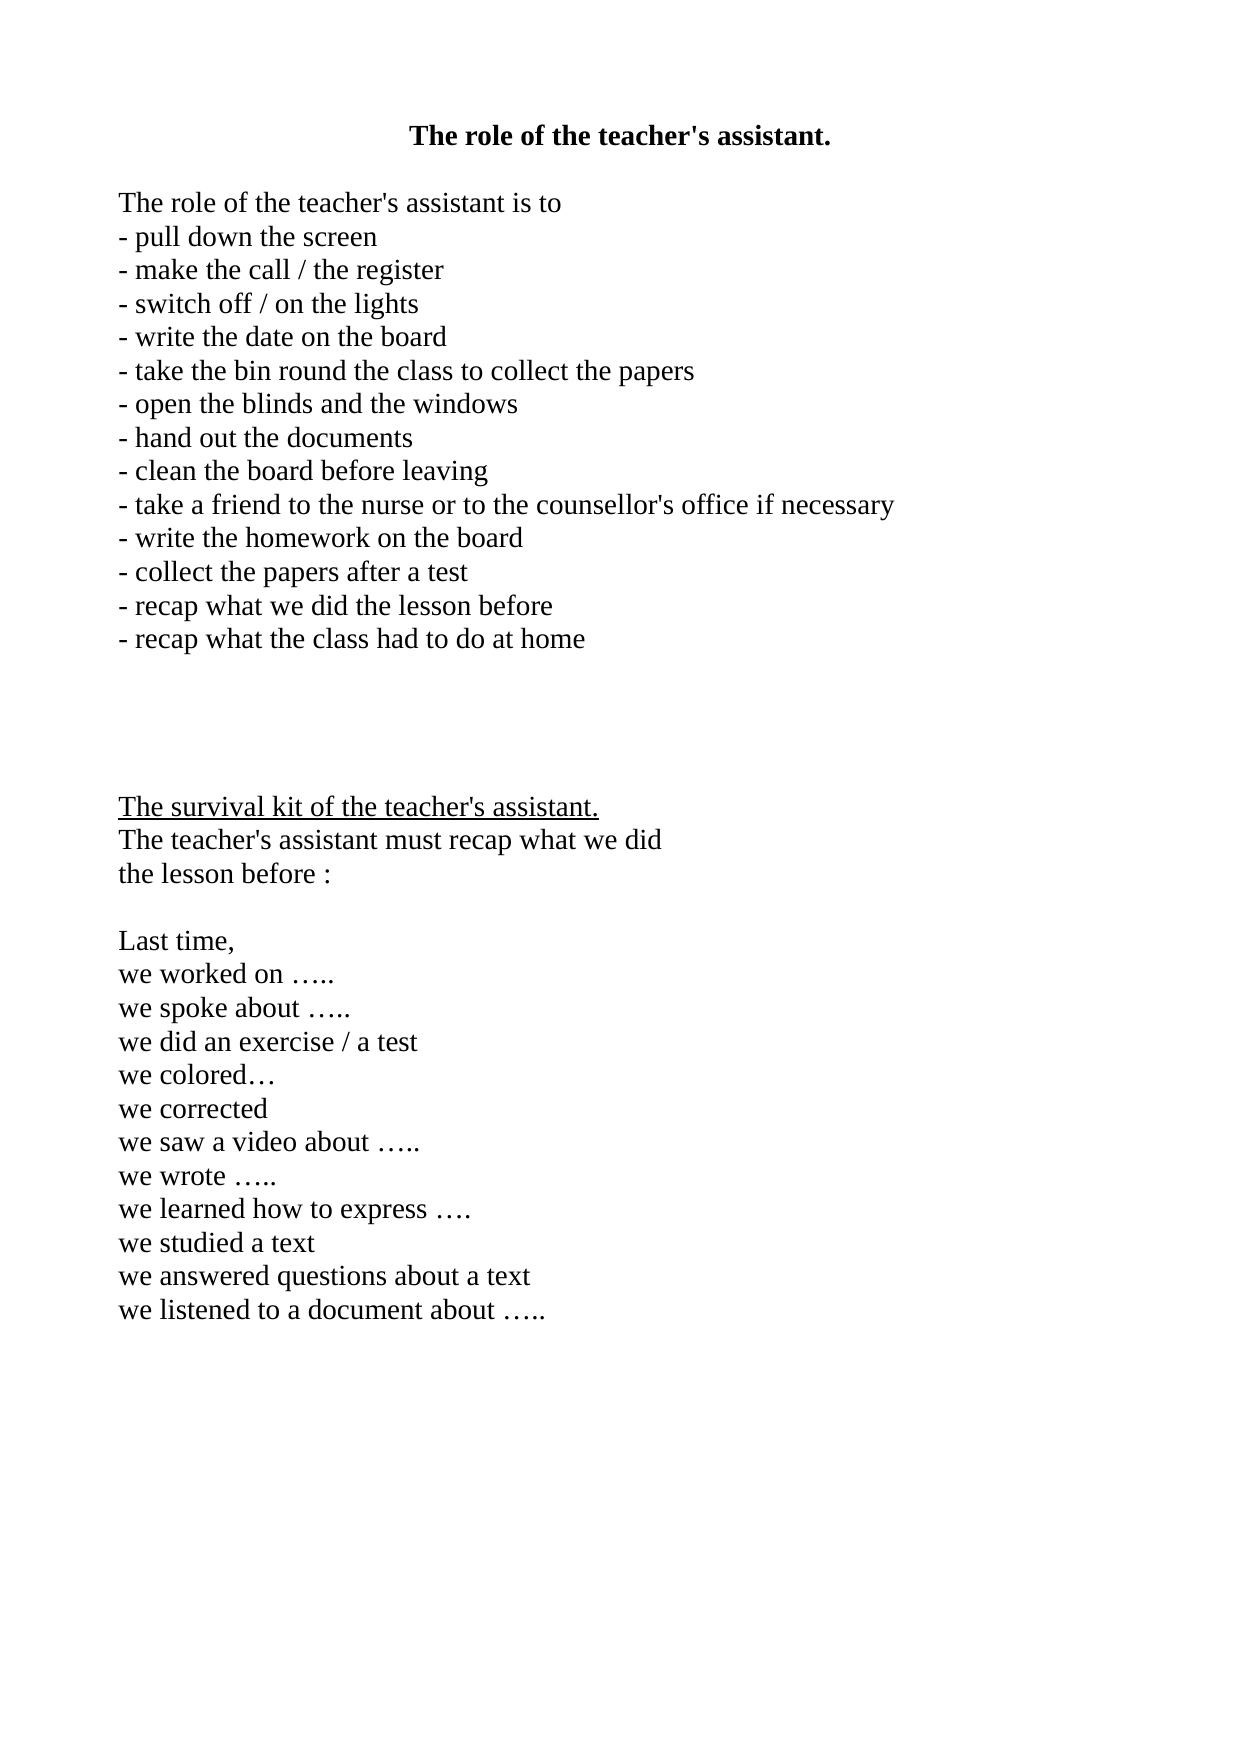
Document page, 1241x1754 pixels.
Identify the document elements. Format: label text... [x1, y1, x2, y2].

text the lesson before : [118, 856, 1122, 889]
text we answered questions about a text [118, 1258, 1122, 1292]
text we colored… [118, 1057, 1122, 1091]
text The survival kit of the teacher's assistant. [118, 789, 1122, 822]
text we learned how to express …. [118, 1191, 1122, 1225]
text - recap what the class had to do at home [118, 621, 1122, 655]
text we saw a video about ….. [118, 1124, 1122, 1158]
text - recap what we did the lesson before [118, 588, 1122, 621]
text - clean the board before leaving [118, 453, 1122, 487]
text we listened to a document about ….. [118, 1292, 1122, 1326]
text - open the blinds and the windows [118, 386, 1122, 420]
text we worked on ….. [118, 957, 1122, 990]
text - switch off / on the lights [118, 286, 1122, 319]
text - collect the papers after a test [118, 554, 1122, 588]
text - write the date on the board [118, 319, 1122, 353]
text we studied a text [118, 1225, 1122, 1258]
text The role of the teacher's assistant. [118, 118, 1122, 152]
text - make the call / the register [118, 252, 1122, 286]
text - take the bin round the class to collect the papers [118, 353, 1122, 386]
text Last time, [118, 923, 1122, 957]
text - hand out the documents [118, 420, 1122, 453]
text we spoke about ….. [118, 990, 1122, 1024]
text we corrected [118, 1091, 1122, 1124]
text we wrote ….. [118, 1158, 1122, 1191]
text - pull down the screen [118, 219, 1122, 252]
text The teacher's assistant must recap what we did [118, 822, 1122, 856]
text - write the homework on the board [118, 521, 1122, 554]
text The role of the teacher's assistant is to [118, 185, 1122, 219]
text - take a friend to the nurse or to the counsellor's office if necessary [118, 487, 1122, 521]
text we did an exercise / a test [118, 1024, 1122, 1057]
